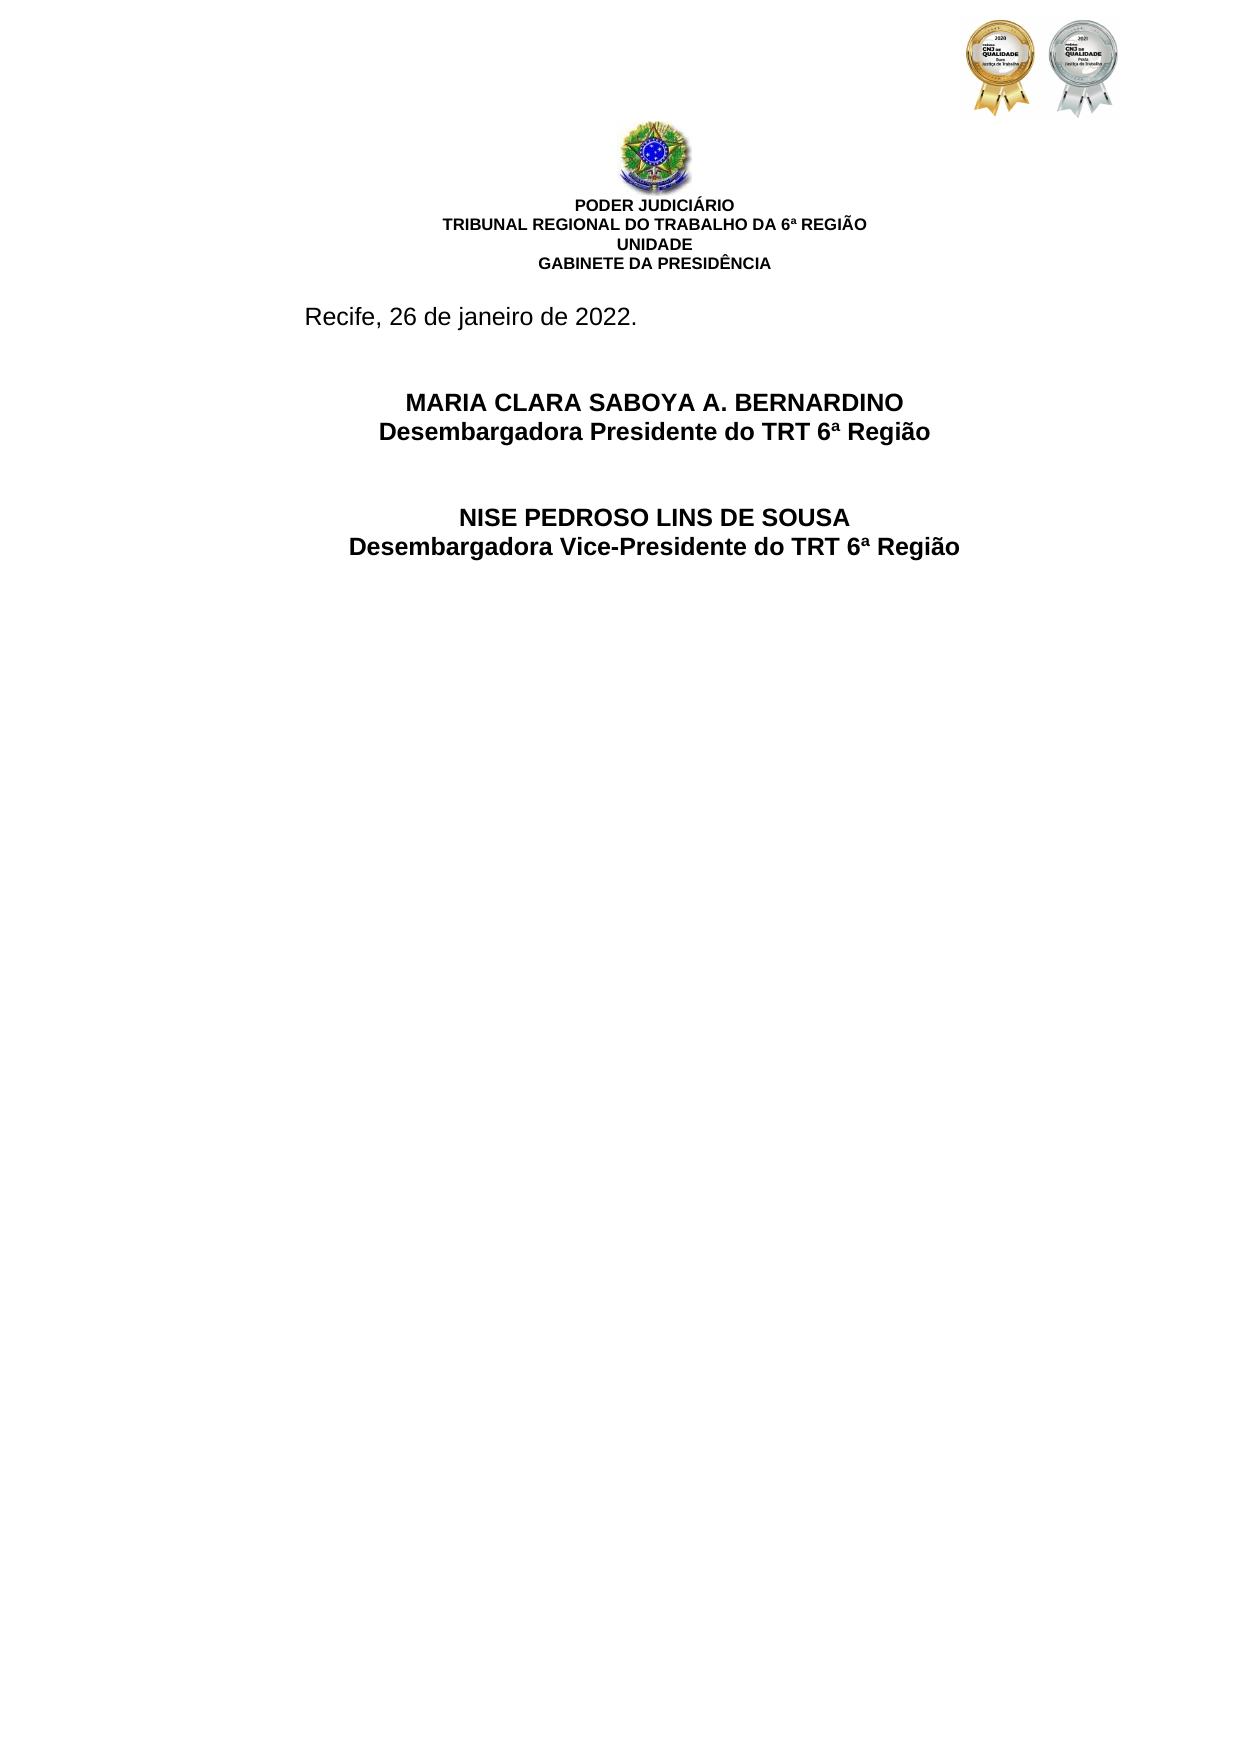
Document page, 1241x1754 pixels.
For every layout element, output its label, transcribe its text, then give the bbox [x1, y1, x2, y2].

picture [958, 14, 1123, 121]
text NISE PEDROSO LINS DE SOUSA [187, 503, 1122, 531]
text MARIA CLARA SABOYA A. BERNARDINO [187, 388, 1122, 416]
picture [617, 121, 693, 196]
text Recife, 26 de janeiro de 2022. [187, 301, 1122, 330]
text Desembargadora Vice-Presidente do TRT 6ª Região [187, 531, 1122, 560]
text Desembargadora Presidente do TRT 6ª Região [187, 416, 1122, 445]
